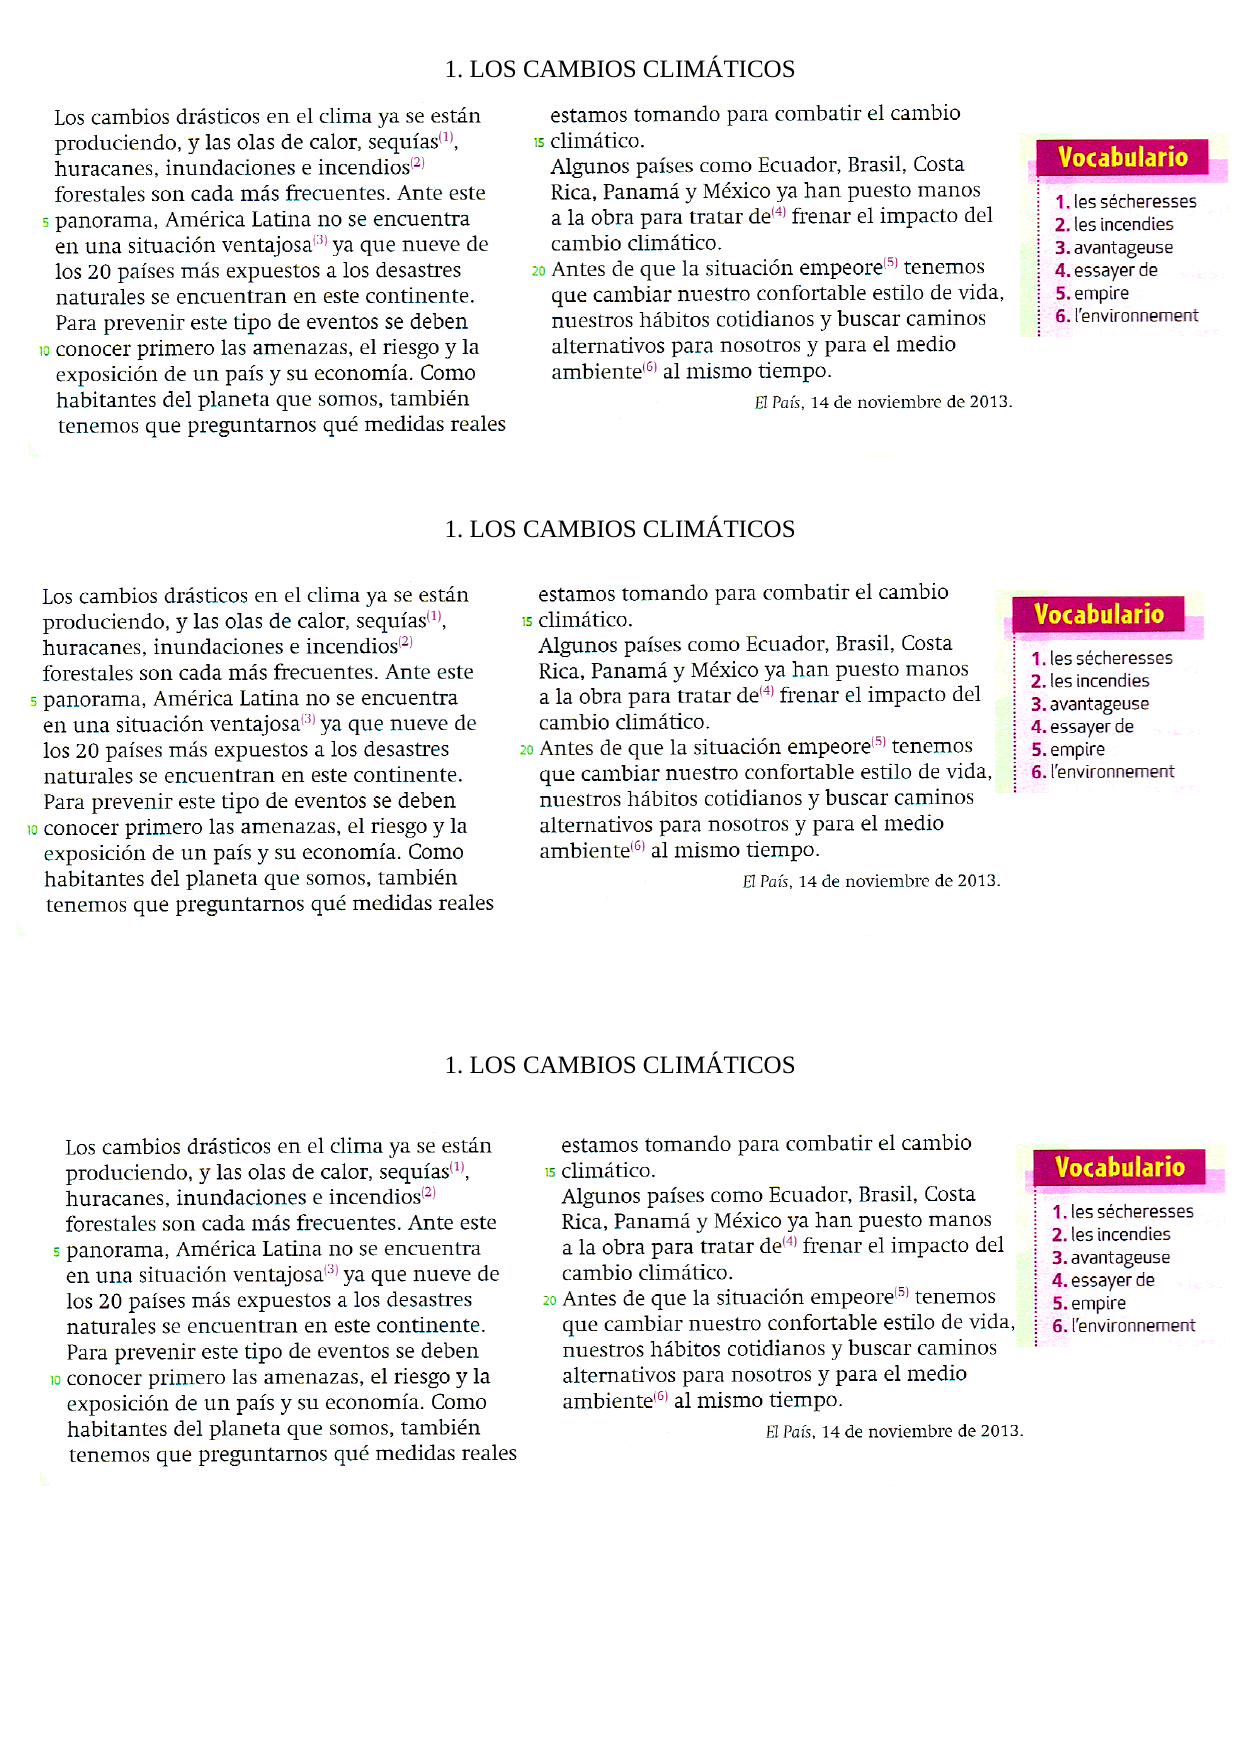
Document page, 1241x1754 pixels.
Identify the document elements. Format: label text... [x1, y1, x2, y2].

text 1. LOS CAMBIOS CLIMÁTICOS [118, 54, 1122, 82]
text 1. LOS CAMBIOS CLIMÁTICOS [118, 1050, 1122, 1079]
text 1. LOS CAMBIOS CLIMÁTICOS [118, 514, 1122, 542]
picture [39, 1116, 1226, 1486]
picture [16, 566, 1205, 936]
picture [28, 87, 1229, 457]
